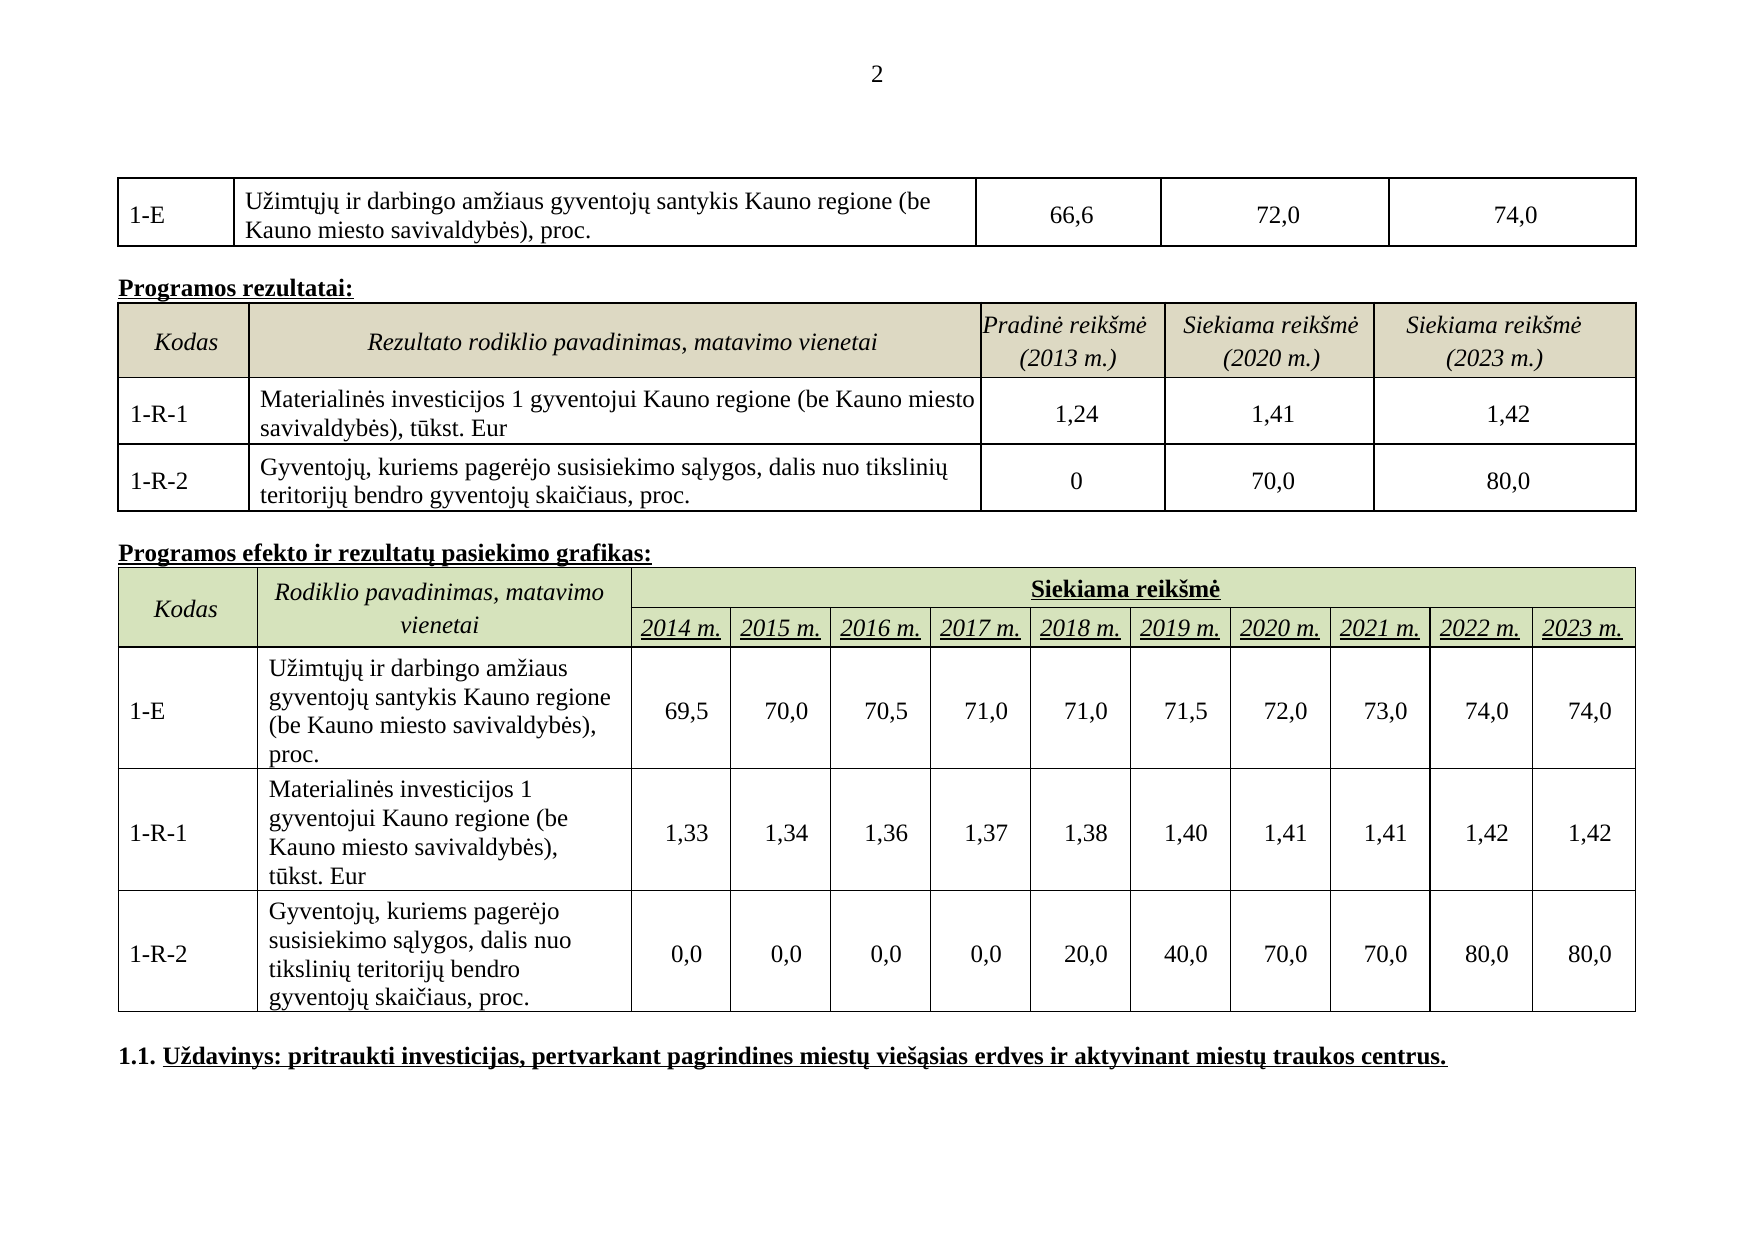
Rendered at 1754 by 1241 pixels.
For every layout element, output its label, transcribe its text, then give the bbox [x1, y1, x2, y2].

table_header Siekiama reikšmė [1030, 568, 1230, 607]
table_header Rodiklio pavadinimas, matavimo vienetai [258, 568, 631, 646]
table_cell 72,0 [1162, 179, 1388, 244]
table_cell 0,0 [632, 891, 730, 1011]
table_cell Užimtųjų ir darbingo amžiaus gyventojų santykis Kauno regione (be Kauno miesto savivaldybės), proc. [258, 648, 631, 768]
text 1.1. Uždavinys: pritraukti investicijas, pertvarkant pagrindines miestų viešąsias erdves ir aktyvinant miestų traukos centrus. [118, 1041, 1636, 1070]
table_cell 73,0 [1331, 648, 1429, 768]
table_cell 80,0 [1533, 891, 1635, 1011]
table_cell Gyventojų, kuriems pagerėjo susisiekimo sąlygos, dalis nuo tikslinių teritorijų bendro gyventojų skaičiaus, proc. [258, 891, 631, 1011]
table_cell 2016 m. [831, 608, 930, 646]
table_cell Užimtųjų ir darbingo amžiaus gyventojų santykis Kauno regione (be Kauno miesto savivaldybės), proc. [235, 179, 975, 244]
table_cell 70,0 [1331, 891, 1429, 1011]
table_cell 0 [982, 445, 1164, 510]
table_cell 1,36 [831, 769, 930, 889]
text Programos rezultatai: [103, 273, 1636, 302]
table_header Siekiama reikšmė (2020 m.) [1166, 304, 1373, 377]
table_header [931, 568, 1030, 607]
table_cell 2021 m. [1331, 608, 1429, 646]
table_cell 2015 m. [731, 608, 830, 646]
table_header [831, 568, 931, 607]
table_cell 1,34 [731, 769, 830, 889]
table_cell 71,0 [931, 648, 1030, 768]
table_cell 1,40 [1131, 769, 1230, 889]
table_header Kodas [119, 568, 257, 646]
table_cell 71,0 [1031, 648, 1130, 768]
table_header Pradinė reikšmė (2013 m.) [982, 304, 1164, 377]
table_header Siekiama reikšmė (2023 m.) [1375, 304, 1635, 377]
table_cell Gyventojų, kuriems pagerėjo susisiekimo sąlygos, dalis nuo tikslinių teritorijų bendro gyventojų skaičiaus, proc. [250, 445, 980, 510]
table_cell 0,0 [731, 891, 830, 1011]
table_cell 1-E [119, 179, 233, 244]
table_cell Materialinės investicijos 1 gyventojui Kauno regione (be Kauno miesto savivaldybės), tūkst. Eur [258, 769, 631, 889]
table_header [632, 568, 831, 607]
table_cell 1,24 [982, 378, 1164, 443]
table_cell 2022 m. [1431, 608, 1532, 646]
table_header Rezultato rodiklio pavadinimas, matavimo vienetai [250, 304, 980, 377]
table_cell 1,37 [931, 769, 1030, 889]
table_cell 80,0 [1431, 891, 1532, 1011]
table_cell 2014 m. [632, 608, 730, 646]
table_cell 1,41 [1166, 378, 1373, 443]
table_cell 1,42 [1533, 769, 1635, 889]
table_cell 1-R-2 [119, 891, 257, 1011]
table_cell 70,0 [1231, 891, 1330, 1011]
table_cell 71,5 [1131, 648, 1230, 768]
table_header [1330, 568, 1430, 607]
table_cell 1,42 [1375, 378, 1635, 443]
table_cell 80,0 [1375, 445, 1635, 510]
table_cell 2019 m. [1131, 608, 1230, 646]
table_cell 69,5 [632, 648, 730, 768]
table_cell 1,38 [1031, 769, 1130, 889]
table_cell 1,41 [1331, 769, 1429, 889]
table_header [1230, 568, 1330, 607]
table_cell 0,0 [831, 891, 930, 1011]
table_cell 1,42 [1431, 769, 1532, 889]
table_cell 70,0 [1166, 445, 1373, 510]
table_cell 1-R-1 [119, 378, 248, 443]
table_cell 2017 m. [931, 608, 1030, 646]
table_header Kodas [119, 304, 248, 377]
table_cell 1,33 [632, 769, 730, 889]
table_cell Materialinės investicijos 1 gyventojui Kauno regione (be Kauno miesto savivaldybės), tūkst. Eur [250, 378, 980, 443]
table_cell 1-E [119, 648, 257, 768]
table_cell 0,0 [931, 891, 1030, 1011]
table_cell 2018 m. [1031, 608, 1130, 646]
table_cell 66,6 [977, 179, 1160, 244]
table_cell 72,0 [1231, 648, 1330, 768]
table_cell 2023 m. [1533, 608, 1635, 646]
table_header [1533, 568, 1635, 607]
table_cell 1-R-2 [119, 445, 248, 510]
text Programos efekto ir rezultatų pasiekimo grafikas: [118, 538, 1636, 567]
table_cell 74,0 [1533, 648, 1635, 768]
table_cell 1,41 [1231, 769, 1330, 889]
table_cell 2020 m. [1231, 608, 1330, 646]
table_cell 70,5 [831, 648, 930, 768]
table_cell 20,0 [1031, 891, 1130, 1011]
table_cell 40,0 [1131, 891, 1230, 1011]
table_header [1430, 568, 1533, 607]
table_cell 70,0 [731, 648, 830, 768]
table_cell 1-R-1 [119, 769, 257, 889]
table_cell 74,0 [1431, 648, 1532, 768]
table_cell 74,0 [1390, 179, 1635, 244]
